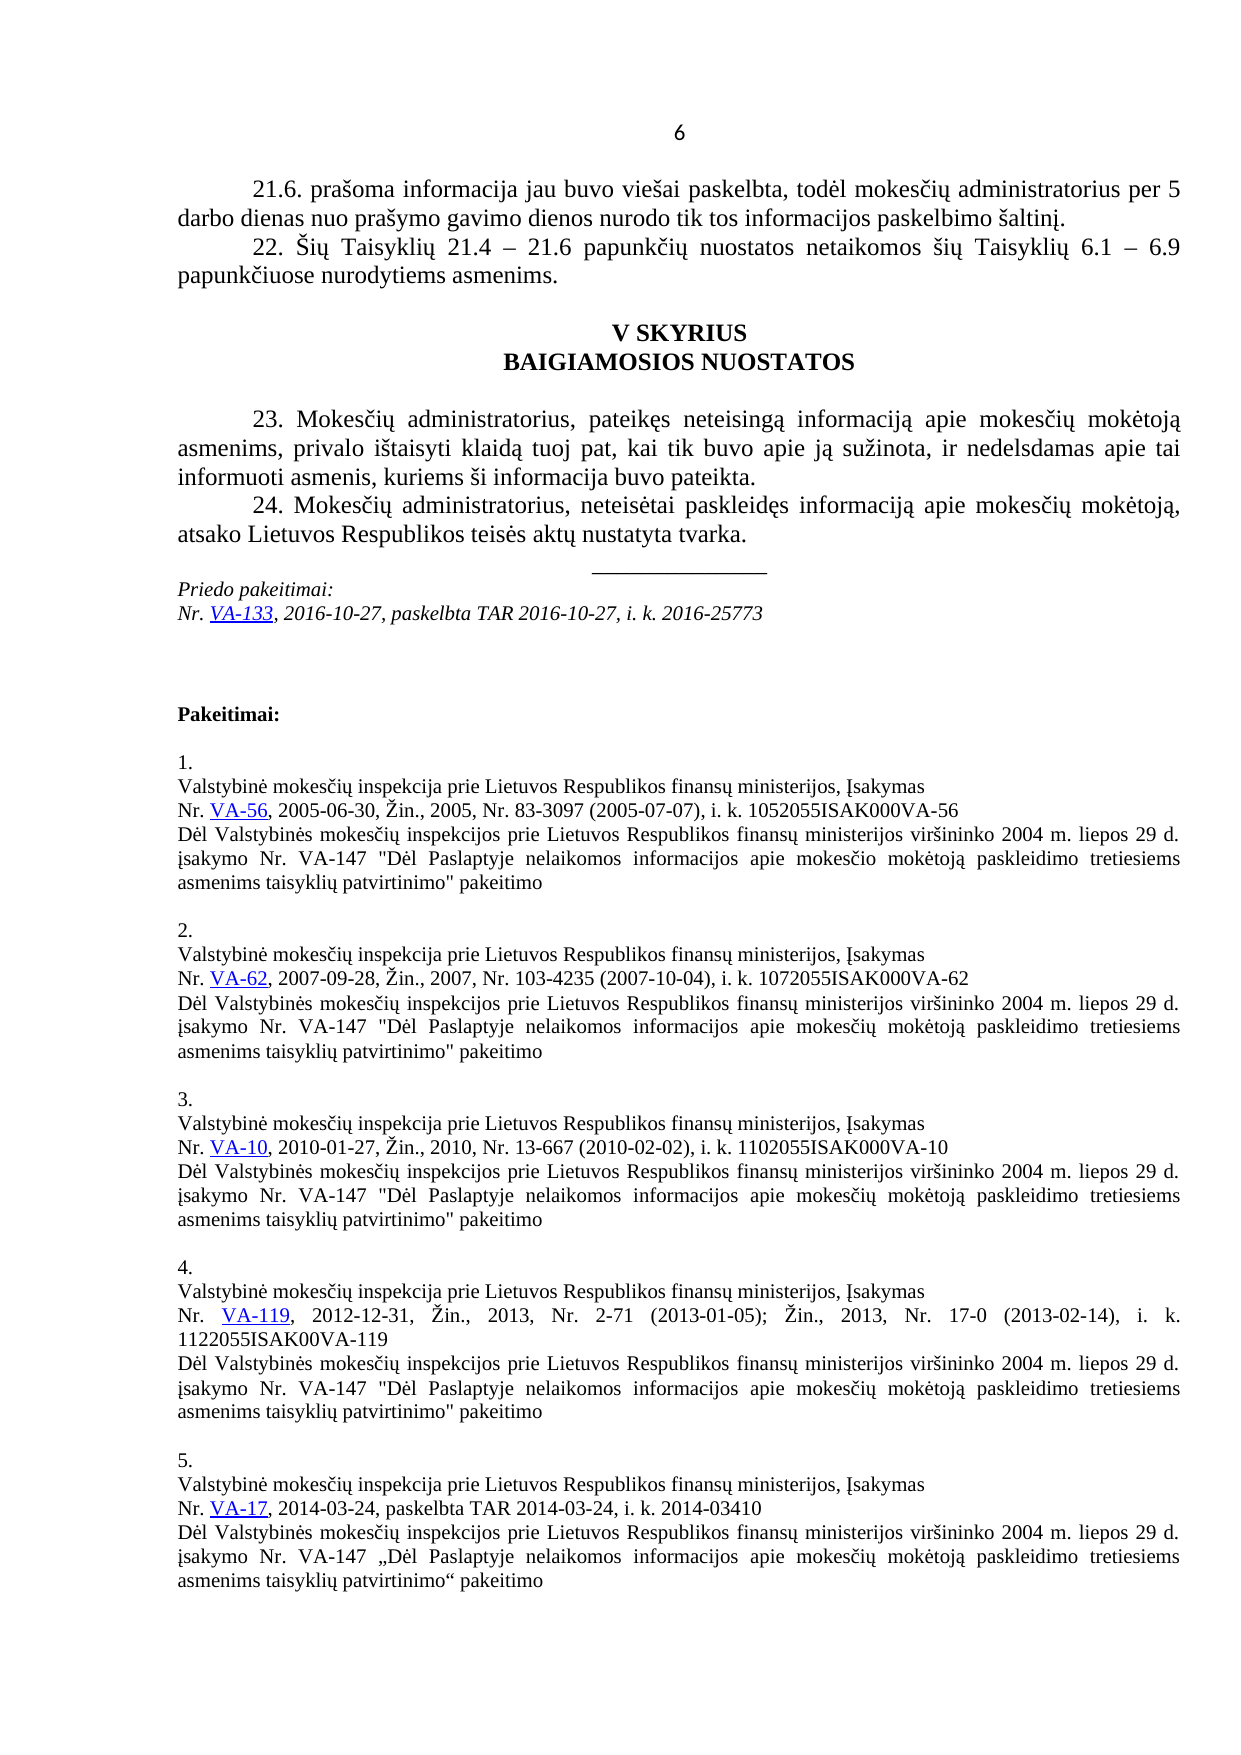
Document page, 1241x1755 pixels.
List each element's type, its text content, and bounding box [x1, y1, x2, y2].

text Valstybinė mokesčių inspekcija prie Lietuvos Respublikos finansų ministerijos, Įsakymas [177, 942, 1181, 966]
text ______________ [177, 548, 1181, 577]
text 24. Mokesčių administratorius, neteisėtai paskleidęs informaciją apie mokesčių mokėtoją, atsako Lietuvos Respublikos teisės aktų nustatyta tvarka. [177, 490, 1181, 548]
text Nr. VA-17, 2014-03-24, paskelbta TAR 2014-03-24, i. k. 2014-03410 [177, 1496, 1181, 1520]
text Nr. VA-56, 2005-06-30, Žin., 2005, Nr. 83-3097 (2005-07-07), i. k. 1052055ISAK000VA-56 [177, 798, 1181, 822]
text 21.6. prašoma informacija jau buvo viešai paskelbta, todėl mokesčių administratorius per 5 darbo dienas nuo prašymo gavimo dienos nurodo tik tos informacijos paskelbimo šaltinį. [177, 174, 1181, 232]
text BAIGIAMOSIOS NUOSTATOS [177, 347, 1181, 375]
text Dėl Valstybinės mokesčių inspekcijos prie Lietuvos Respublikos finansų ministerijos viršininko 2004 m. liepos 29 d. įsakymo Nr. VA-147 "Dėl Paslaptyje nelaikomos informacijos apie mokesčių mokėtoją paskleidimo tretiesiems asmenims taisyklių patvirtinimo" pakeitimo [177, 990, 1181, 1063]
text 3. [177, 1087, 1181, 1111]
text 23. Mokesčių administratorius, pateikęs neteisingą informaciją apie mokesčių mokėtoją asmenims, privalo ištaisyti klaidą tuoj pat, kai tik buvo apie ją sužinota, ir nedelsdamas apie tai informuoti asmenis, kuriems ši informacija buvo pateikta. [177, 404, 1181, 490]
text Priedo pakeitimai: [177, 577, 1181, 601]
text Valstybinė mokesčių inspekcija prie Lietuvos Respublikos finansų ministerijos, Įsakymas [177, 1111, 1181, 1135]
text Dėl Valstybinės mokesčių inspekcijos prie Lietuvos Respublikos finansų ministerijos viršininko 2004 m. liepos 29 d. įsakymo Nr. VA-147 "Dėl Paslaptyje nelaikomos informacijos apie mokesčių mokėtoją paskleidimo tretiesiems asmenims taisyklių patvirtinimo" pakeitimo [177, 1159, 1181, 1231]
text 22. Šių Taisyklių 21.4 – 21.6 papunkčių nuostatos netaikomos šių Taisyklių 6.1 – 6.9 papunkčiuose nurodytiems asmenims. [177, 232, 1181, 289]
text Nr. VA-133, 2016-10-27, paskelbta TAR 2016-10-27, i. k. 2016-25773 [177, 601, 1181, 625]
text 2. [177, 918, 1181, 942]
text V SKYRIUS [177, 318, 1181, 347]
text 1. [177, 750, 1181, 774]
text 4. [177, 1255, 1181, 1279]
text 5. [177, 1448, 1181, 1472]
text Nr. VA-62, 2007-09-28, Žin., 2007, Nr. 103-4235 (2007-10-04), i. k. 1072055ISAK000VA-62 [177, 966, 1181, 990]
text Dėl Valstybinės mokesčių inspekcijos prie Lietuvos Respublikos finansų ministerijos viršininko 2004 m. liepos 29 d. įsakymo Nr. VA-147 "Dėl Paslaptyje nelaikomos informacijos apie mokesčio mokėtoją paskleidimo tretiesiems asmenims taisyklių patvirtinimo" pakeitimo [177, 822, 1181, 894]
text Valstybinė mokesčių inspekcija prie Lietuvos Respublikos finansų ministerijos, Įsakymas [177, 774, 1181, 798]
text Pakeitimai: [177, 702, 1181, 726]
text Dėl Valstybinės mokesčių inspekcijos prie Lietuvos Respublikos finansų ministerijos viršininko 2004 m. liepos 29 d. įsakymo Nr. VA-147 „Dėl Paslaptyje nelaikomos informacijos apie mokesčių mokėtoją paskleidimo tretiesiems asmenims taisyklių patvirtinimo“ pakeitimo [177, 1520, 1181, 1592]
text Valstybinė mokesčių inspekcija prie Lietuvos Respublikos finansų ministerijos, Įsakymas [177, 1472, 1181, 1496]
text Nr. VA-119, 2012-12-31, Žin., 2013, Nr. 2-71 (2013-01-05); Žin., 2013, Nr. 17-0 (2013-02-14), i. k. 1122055ISAK00VA-119 [177, 1303, 1181, 1351]
text Nr. VA-10, 2010-01-27, Žin., 2010, Nr. 13-667 (2010-02-02), i. k. 1102055ISAK000VA-10 [177, 1135, 1181, 1159]
text Dėl Valstybinės mokesčių inspekcijos prie Lietuvos Respublikos finansų ministerijos viršininko 2004 m. liepos 29 d. įsakymo Nr. VA-147 "Dėl Paslaptyje nelaikomos informacijos apie mokesčių mokėtoją paskleidimo tretiesiems asmenims taisyklių patvirtinimo" pakeitimo [177, 1351, 1181, 1423]
text Valstybinė mokesčių inspekcija prie Lietuvos Respublikos finansų ministerijos, Įsakymas [177, 1279, 1181, 1303]
